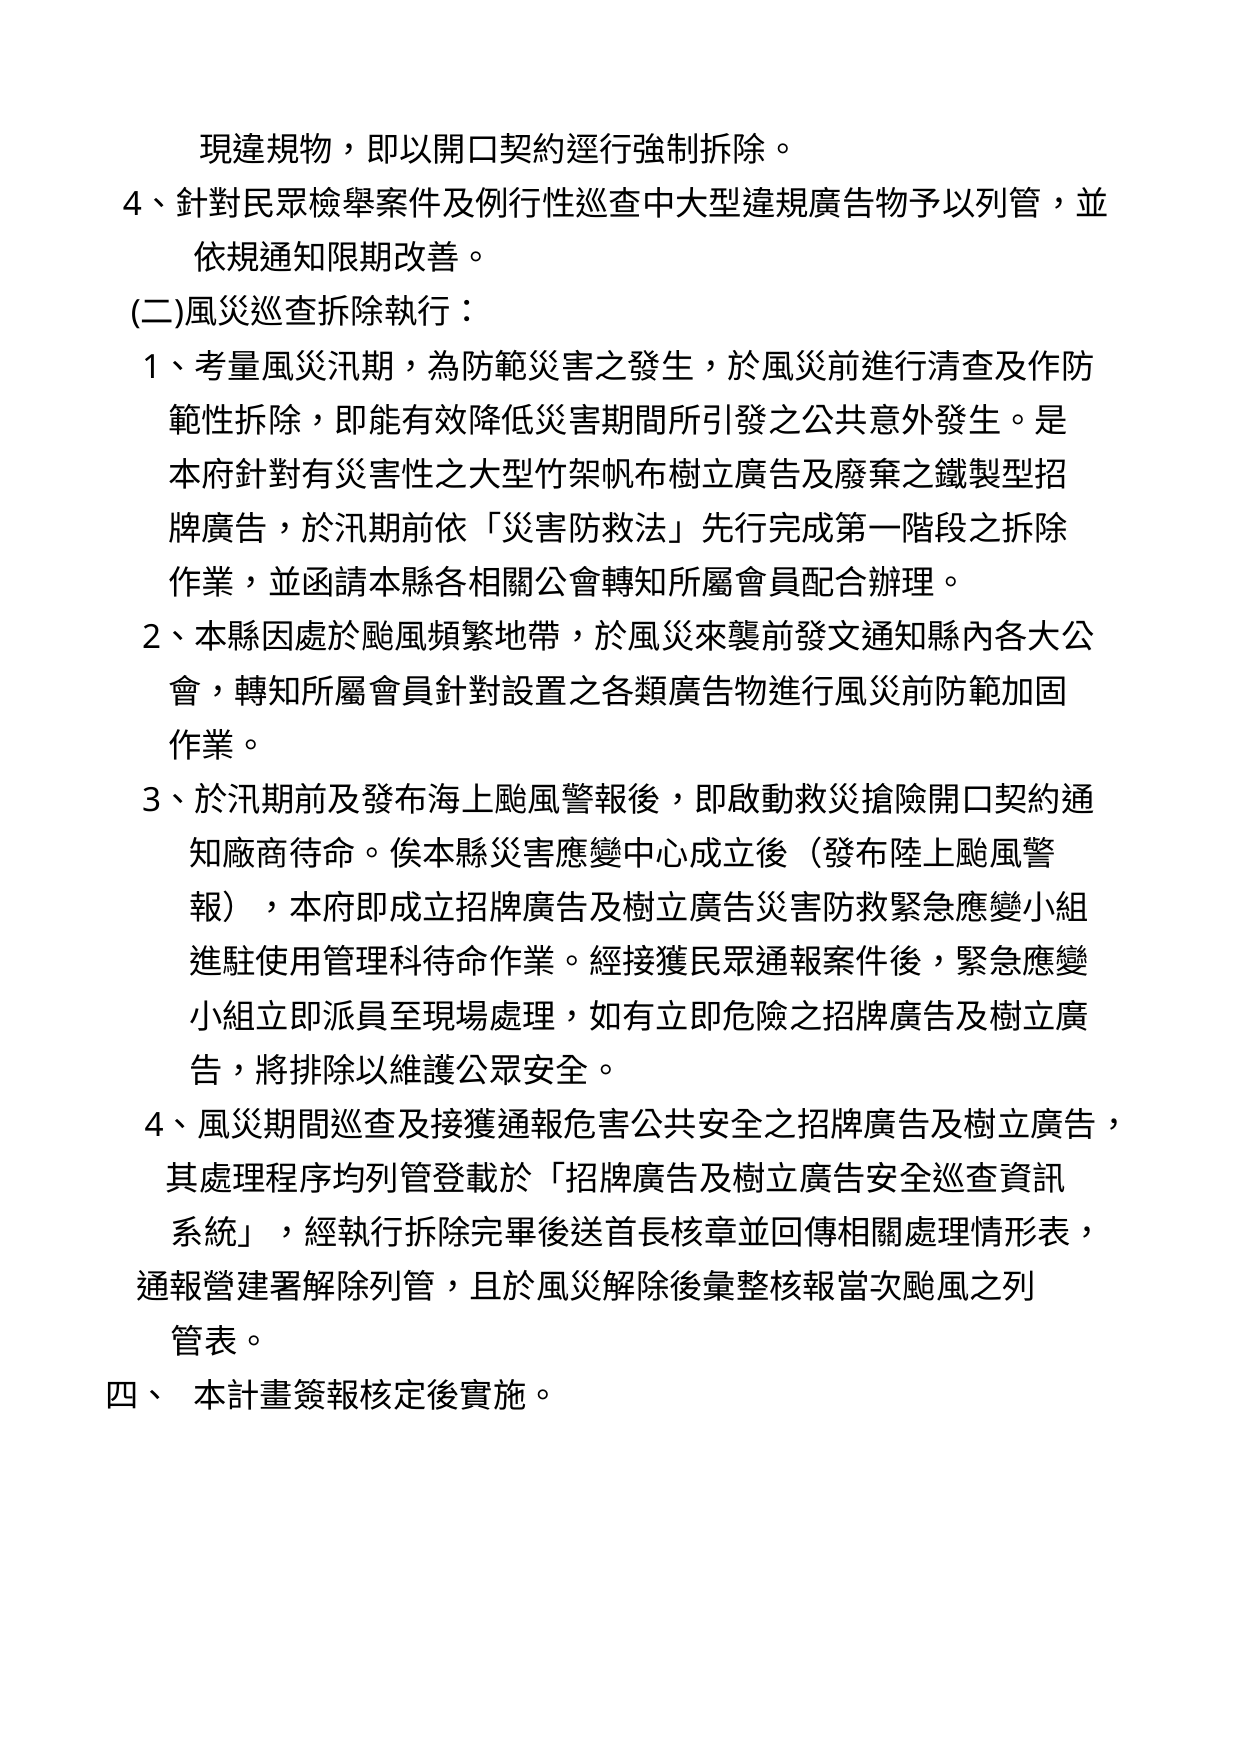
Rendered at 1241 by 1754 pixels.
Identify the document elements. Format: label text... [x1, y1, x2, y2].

list 2、本縣因處於颱風頻繁地帶，於風災來襲前發文通知縣內各大公 [142, 606, 1122, 660]
list 現違規物，即以開口契約逕行強制拆除。 [105, 118, 1122, 172]
list 系統」，經執行拆除完畢後送首長核章並回傳相關處理情形表， 通報營建署解除列管，且於風災解除後彙整核報當次颱風之列 [136, 1201, 1122, 1310]
list 作業。 [142, 714, 1122, 768]
list 作業，並函請本縣各相關公會轉知所屬會員配合辦理。 [142, 551, 1122, 606]
list 本府針對有災害性之大型竹架帆布樹立廣告及廢棄之鐵製型招 [142, 443, 1122, 497]
list 依規通知限期改善。 [105, 226, 1122, 281]
list 3、於汛期前及發布海上颱風警報後，即啟動救災搶險開口契約通 [142, 768, 1122, 822]
list 會，轉知所屬會員針對設置之各類廣告物進行風災前防範加固 [142, 660, 1122, 714]
list (二)風災巡查拆除執行： [93, 281, 1122, 335]
list 管表。 [136, 1310, 1122, 1364]
list 本計畫簽報核定後實施。 [105, 1364, 1122, 1418]
list 範性拆除，即能有效降低災害期間所引發之公共意外發生。是 [142, 389, 1122, 443]
list 知廠商待命。俟本縣災害應變中心成立後（發布陸上颱風警 報），本府即成立招牌廣告及樹立廣告災害防救緊急應變小組進駐使用管理科待命作業。經接獲民眾通報案件後，緊急應變小組立即派員至現場處理，如有立即危險之招牌廣告及樹立廣告，將排除以維護公眾安全。 [183, 822, 1122, 1093]
list 4、風災期間巡查及接獲通報危害公共安全之招牌廣告及樹立廣告， 其處理程序均列管登載於「招牌廣告及樹立廣告安全巡查資訊 [136, 1093, 1122, 1201]
list 牌廣告，於汛期前依「災害防救法」先行完成第一階段之拆除 [142, 497, 1122, 551]
list 4、針對民眾檢舉案件及例行性巡查中大型違規廣告物予以列管，並 [105, 172, 1122, 226]
list 1、考量風災汛期，為防範災害之發生，於風災前進行清查及作防 [142, 335, 1122, 389]
